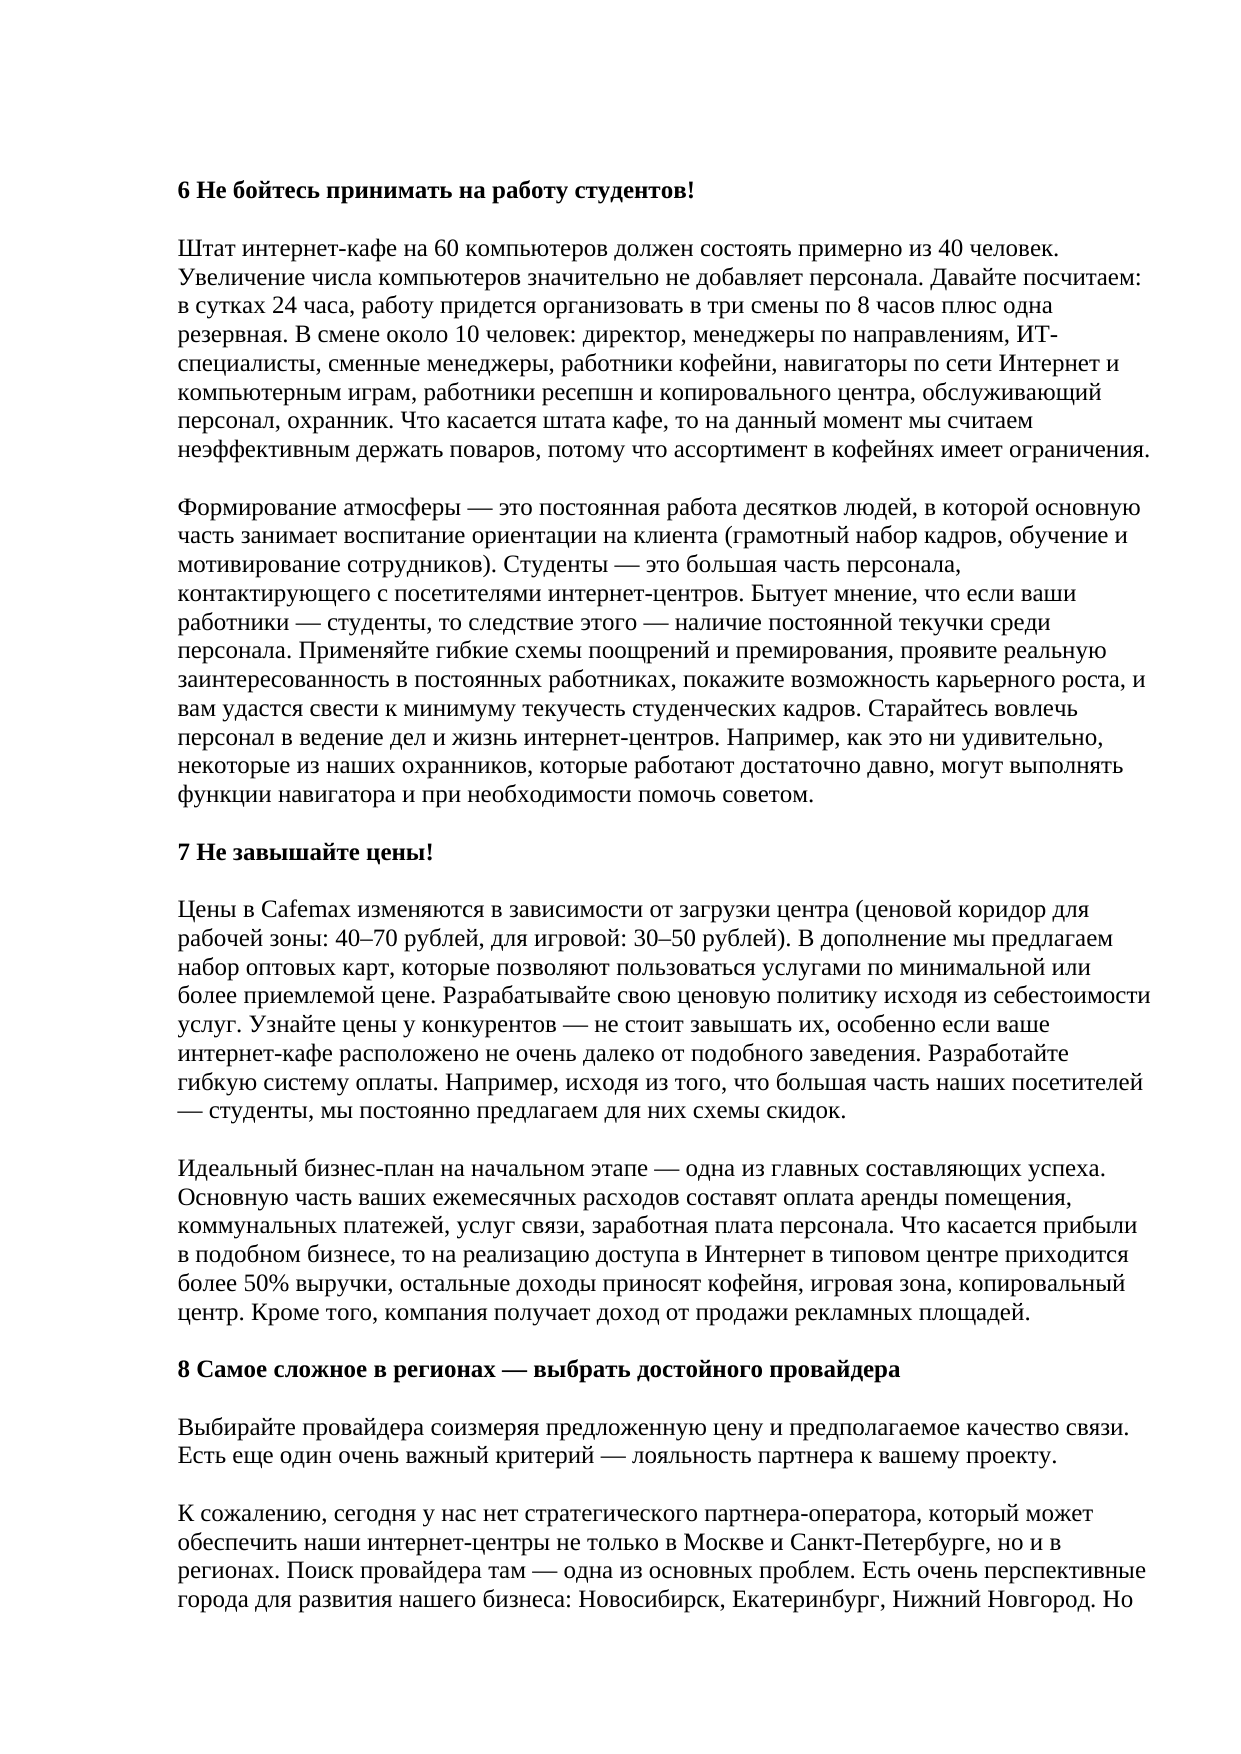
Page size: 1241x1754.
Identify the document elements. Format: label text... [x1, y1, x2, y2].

text 6 Не бойтесь принимать на работу студентов! [177, 176, 1152, 204]
text Выбирайте провайдера соизмеряя предложенную цену и предполагаемое качество связи. Есть еще один очень важный критерий — лояльность партнера к вашему проекту. [177, 1412, 1152, 1469]
text Идеальный бизнес-план на начальном этапе — одна из главных составляющих успеха. Основную часть ваших ежемесячных расходов составят оплата аренды помещения, коммунальных платежей, услуг связи, заработная плата персонала. Что касается прибыли в подобном бизнесе, то на реализацию доступа в Интернет в типовом центре приходится более 50% выручки, остальные доходы приносят кофейня, игровая зона, копировальный центр. Кроме того, компания получает доход от продажи рекламных площадей. [177, 1153, 1152, 1326]
text Цены в Cafemax изменяются в зависимости от загрузки центра (ценовой коридор для рабочей зоны: 40–70 рублей, для игровой: 30–50 рублей). В дополнение мы предлагаем набор оптовых карт, которые позволяют пользоваться услугами по минимальной или более приемлемой цене. Разрабатывайте свою ценовую политику исходя из себестоимости услуг. Узнайте цены у конкурентов — не стоит завышать их, особенно если ваше интернет-кафе расположено не очень далеко от подобного заведения. Разработайте гибкую систему оплаты. Например, исходя из того, что большая часть наших посетителей — студенты, мы постоянно предлагаем для них схемы скидок. [177, 894, 1152, 1124]
text 8 Самое сложное в регионах — выбрать достойного провайдера [177, 1354, 1152, 1383]
text К сожалению, сегодня у нас нет стратегического партнера-оператора, который может обеспечить наши интернет-центры не только в Москве и Санкт-Петербурге, но и в регионах. Поиск провайдера там — одна из основных проблем. Есть очень перспективные города для развития нашего бизнеса: Новосибирск, Екатеринбург, Нижний Новгород. Но [177, 1498, 1152, 1613]
text 7 Не завышайте цены! [177, 837, 1152, 866]
text Формирование атмосферы — это постоянная работа десятков людей, в которой основную часть занимает воспитание ориентации на клиента (грамотный набор кадров, обучение и мотивирование сотрудников). Студенты — это большая часть персонала, контактирующего с посетителями интернет-центров. Бытует мнение, что если ваши работники — студенты, то следствие этого — наличие постоянной текучки среди персонала. Применяйте гибкие схемы поощрений и премирования, проявите реальную заинтересованность в постоянных работниках, покажите возможность карьерного роста, и вам удастся свести к минимуму текучесть студенческих кадров. Старайтесь вовлечь персонал в ведение дел и жизнь интернет-центров. Например, как это ни удивительно, некоторые из наших охранников, которые работают достаточно давно, могут выполнять функции навигатора и при необходимости помочь советом. [177, 492, 1152, 808]
text Штат интернет-кафе на 60 компьютеров должен состоять примерно из 40 человек. Увеличение числа компьютеров значительно не добавляет персонала. Давайте посчитаем: в сутках 24 часа, работу придется организовать в три смены по 8 часов плюс одна резервная. В смене около 10 человек: директор, менеджеры по направлениям, ИТ-специалисты, сменные менеджеры, работники кофейни, навигаторы по сети Интернет и компьютерным играм, работники ресепшн и копировального центра, обслуживающий персонал, охранник. Что касается штата кафе, то на данный момент мы считаем неэффективным держать поваров, потому что ассортимент в кофейнях имеет ограничения. [177, 233, 1152, 463]
